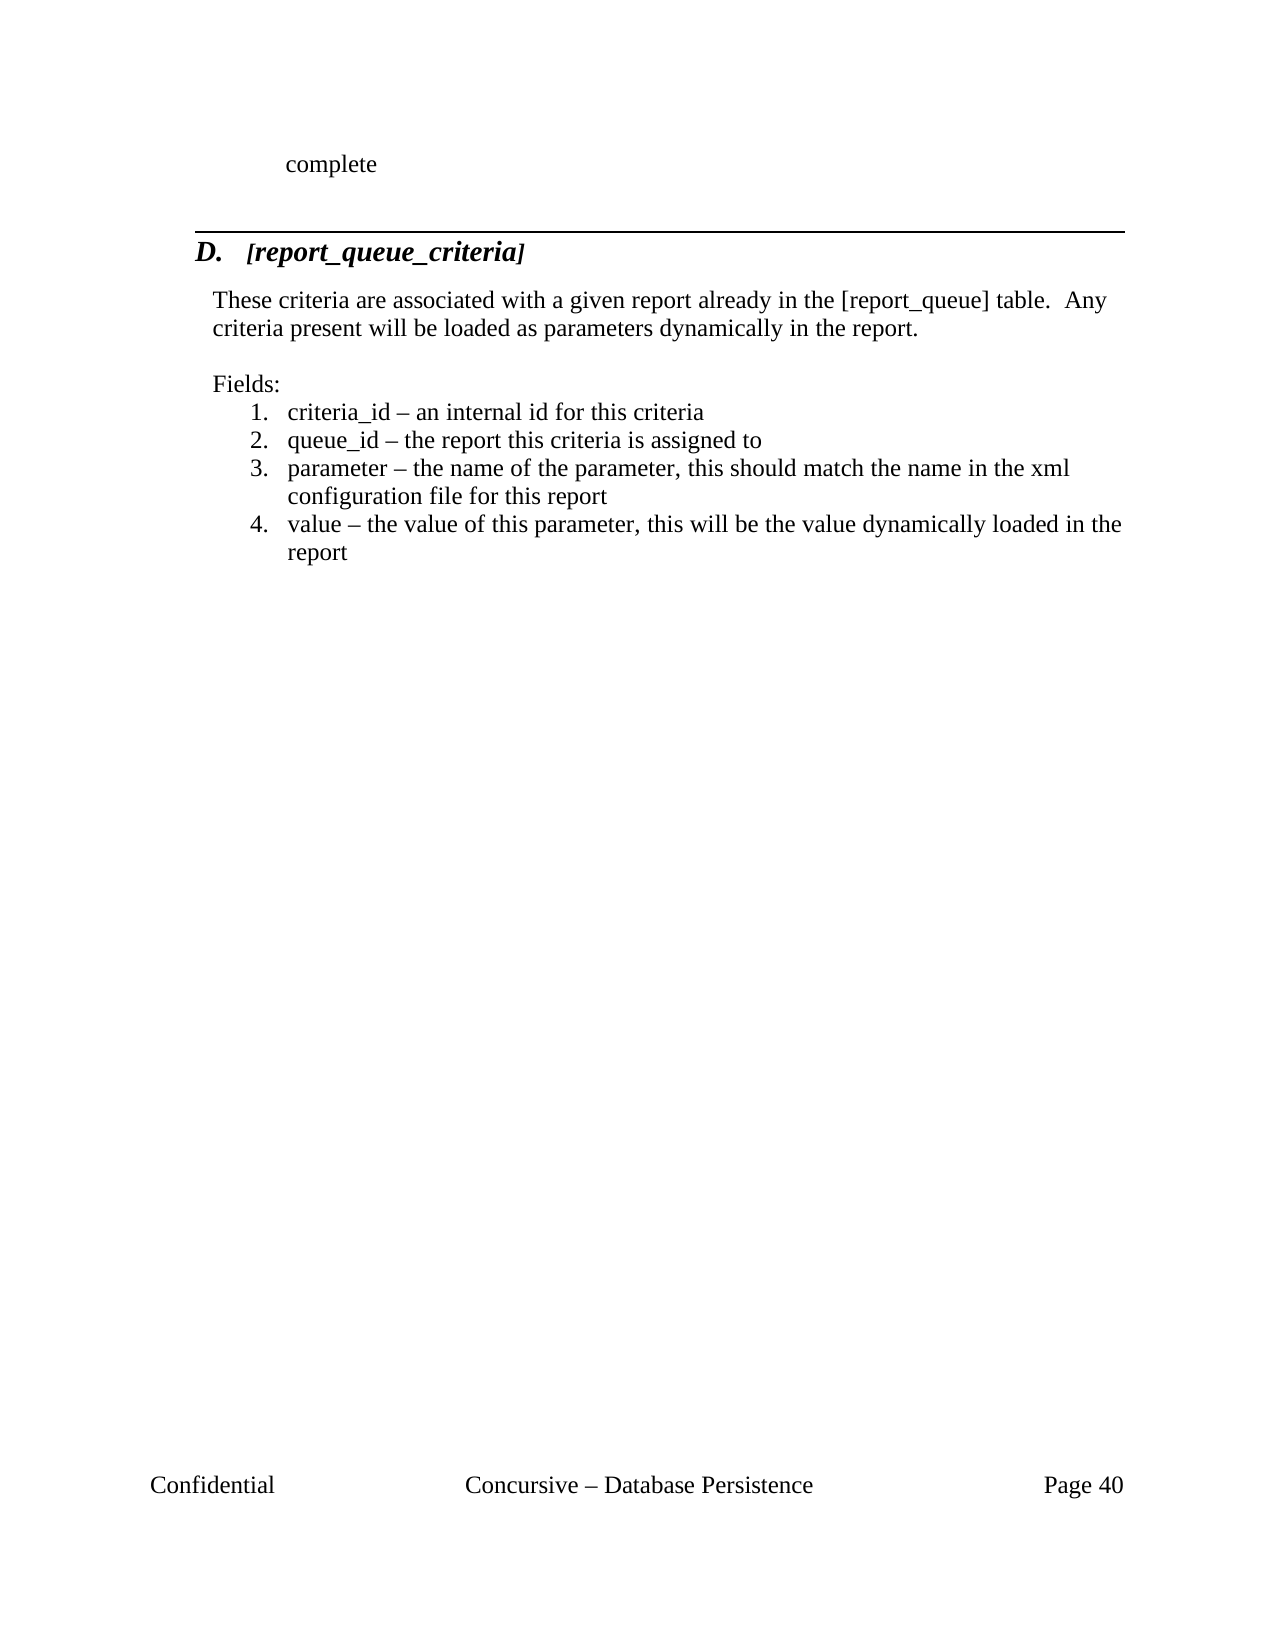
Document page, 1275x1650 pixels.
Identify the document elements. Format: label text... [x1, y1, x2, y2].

text Fields: [212, 370, 1125, 398]
list queue_id – the report this criteria is assigned to [250, 426, 1125, 454]
list complete [248, 150, 1125, 178]
list parameter – the name of the parameter, this should match the name in the xml configuration file for this report [250, 454, 1125, 510]
text These criteria are associated with a given report already in the [report_queue] table. Any criteria present will be loaded as parameters dynamically in the report. [212, 286, 1125, 342]
list criteria_id – an internal id for this criteria [250, 398, 1125, 426]
list value – the value of this parameter, this will be the value dynamically loaded in the report [250, 510, 1125, 566]
subtitle [report_queue_criteria] [195, 233, 1125, 267]
